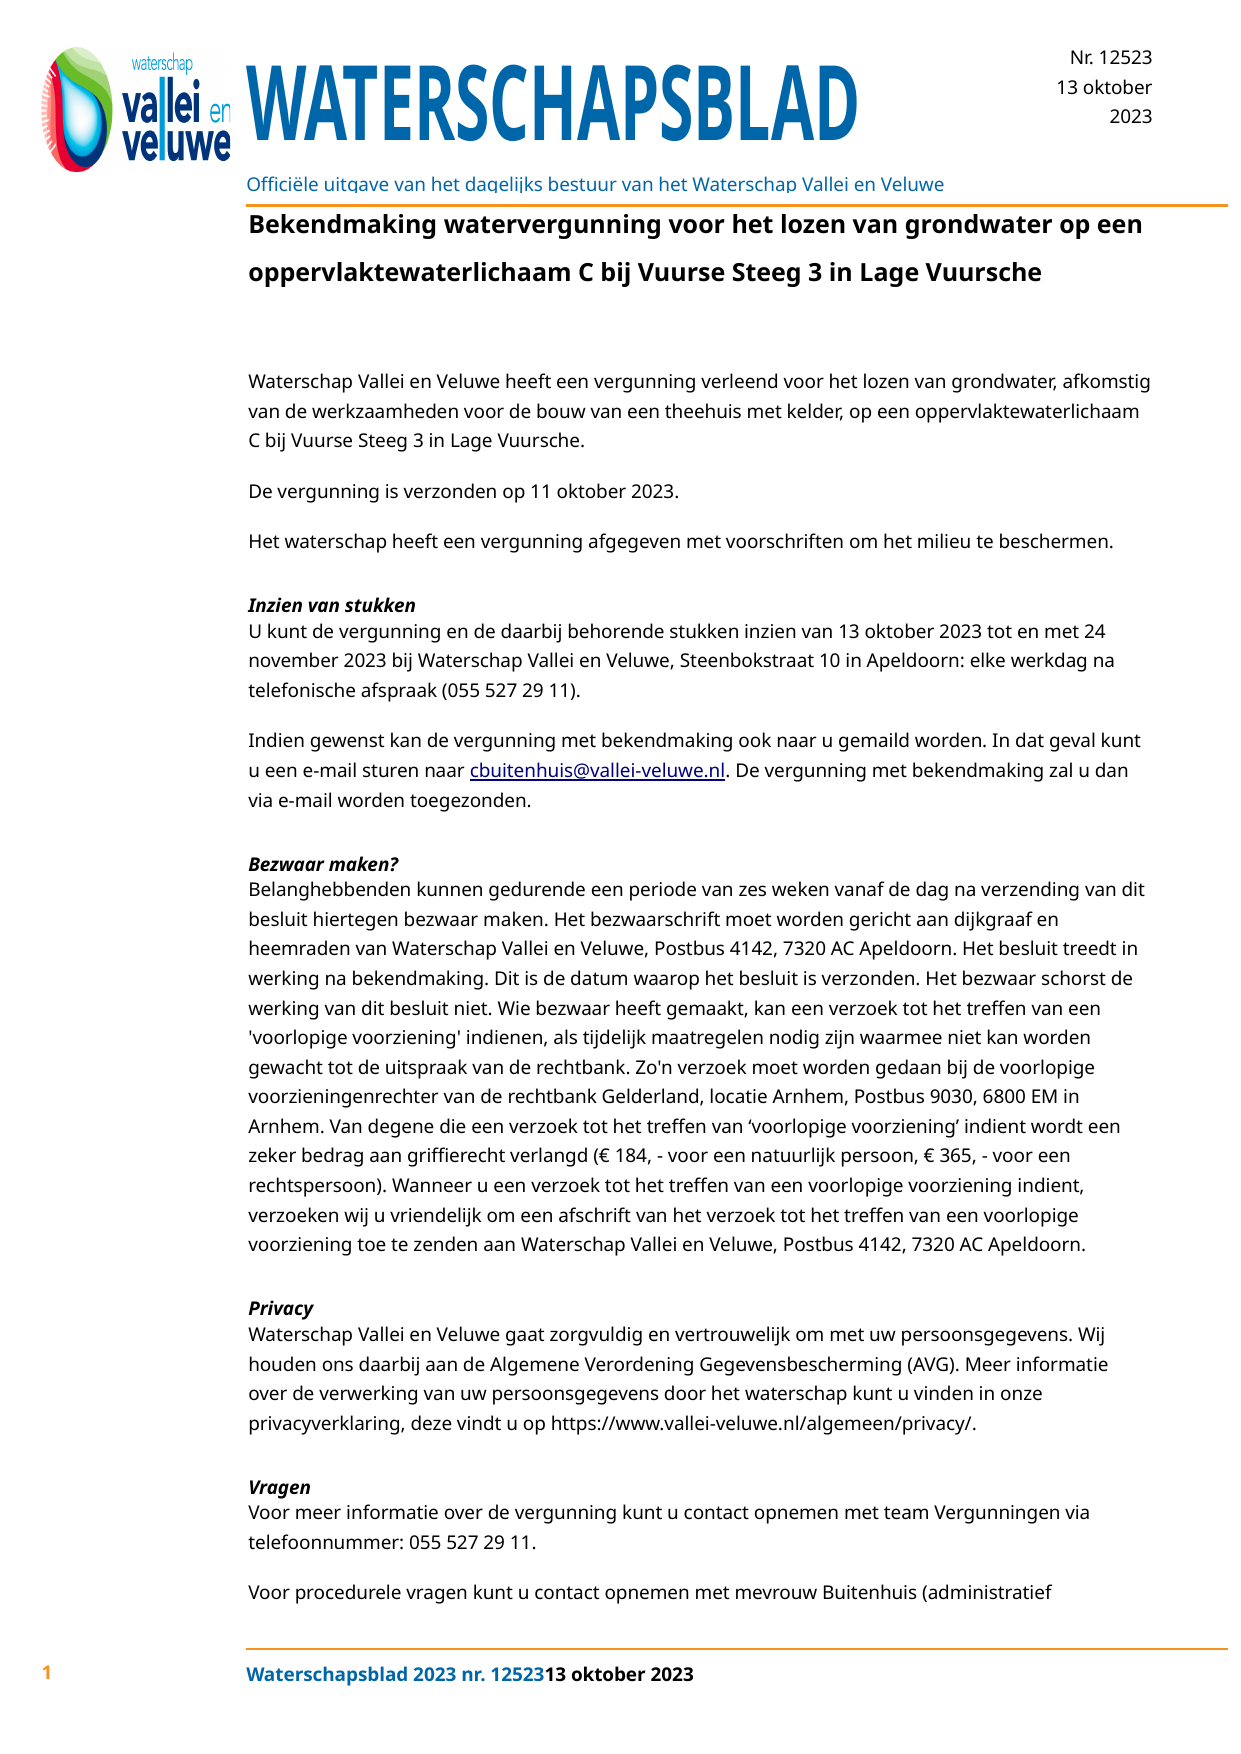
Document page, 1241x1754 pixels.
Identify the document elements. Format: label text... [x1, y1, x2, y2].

text Indien gewenst kan de vergunning met bekendmaking ook naar u gemaild worden. In dat geval kunt u een e-mail sturen naar cbuitenhuis@vallei-veluwe.nl. De vergunning met bekendmaking zal u dan via e-mail worden toegezonden. [248, 728, 1152, 812]
text Waterschap Vallei en Veluwe gaat zorgvuldig en vertrouwelijk om met uw persoonsgegevens. Wij houden ons daarbij aan de Algemene Verordening Gegevensbescherming (AVG). Meer informatie over de verwerking van uw persoonsgegevens door het waterschap kunt u vinden in onze privacyverklaring, deze vindt u op https://www.vallei-veluwe.nl/algemeen/privacy/. [248, 1321, 1152, 1436]
text Bezwaar maken? [248, 851, 1152, 876]
picture [41, 47, 231, 172]
text Vragen [248, 1474, 1152, 1499]
text Het waterschap heeft een vergunning afgegeven met voorschriften om het milieu te beschermen. [248, 528, 1152, 554]
text Waterschap Vallei en Veluwe heeft een vergunning verleend voor het lozen van grondwater, afkomstig van de werkzaamheden voor de bouw van een theehuis met kelder, op een oppervlaktewaterlichaam C bij Vuurse Steeg 3 in Lage Vuursche. [248, 368, 1152, 453]
text Privacy [248, 1295, 1152, 1321]
text De vergunning is verzonden op 11 oktober 2023. [248, 478, 1152, 504]
text Voor procedurele vragen kunt u contact opnemen met mevrouw Buitenhuis (administratief [248, 1579, 1152, 1605]
text Bekendmaking watervergunning voor het lozen van grondwater op een oppervlaktewaterlichaam C bij Vuurse Steeg 3 in Lage Vuursche [248, 207, 1152, 288]
text Voor meer informatie over de vergunning kunt u contact opnemen met team Vergunningen via telefoonnummer: 055 527 29 11. [248, 1499, 1152, 1555]
text Inzien van stukken [248, 592, 1152, 618]
text U kunt de vergunning en de daarbij behorende stukken inzien van 13 oktober 2023 tot en met 24 november 2023 bij Waterschap Vallei en Veluwe, Steenbokstraat 10 in Apeldoorn: elke werkdag na telefonische afspraak (055 527 29 11). [248, 618, 1152, 703]
text Belanghebbenden kunnen gedurende een periode van zes weken vanaf de dag na verzending van dit besluit hiertegen bezwaar maken. Het bezwaarschrift moet worden gericht aan dijkgraaf en heemraden van Waterschap Vallei en Veluwe, Postbus 4142, 7320 AC Apeldoorn. Het besluit treedt in werking na bekendmaking. Dit is de datum waarop het besluit is verzonden. Het bezwaar schorst de werking van dit besluit niet. Wie bezwaar heeft gemaakt, kan een verzoek tot het treffen van een 'voorlopige voorziening' indienen, als tijdelijk maatregelen nodig zijn waarmee niet kan worden gewacht tot de uitspraak van de rechtbank. Zo'n verzoek moet worden gedaan bij de voorlopige voorzieningenrechter van de rechtbank Gelderland, locatie Arnhem, Postbus 9030, 6800 EM in Arnhem. Van degene die een verzoek tot het treffen van ‘voorlopige voorziening’ indient wordt een zeker bedrag aan griffierecht verlangd (€ 184, - voor een natuurlijk persoon, € 365, - voor een rechtspersoon). Wanneer u een verzoek tot het treffen van een voorlopige voorziening indient, verzoeken wij u vriendelijk om een afschrift van het verzoek tot het treffen van een voorlopige voorziening toe te zenden aan Waterschap Vallei en Veluwe, Postbus 4142, 7320 AC Apeldoorn. [248, 876, 1152, 1257]
